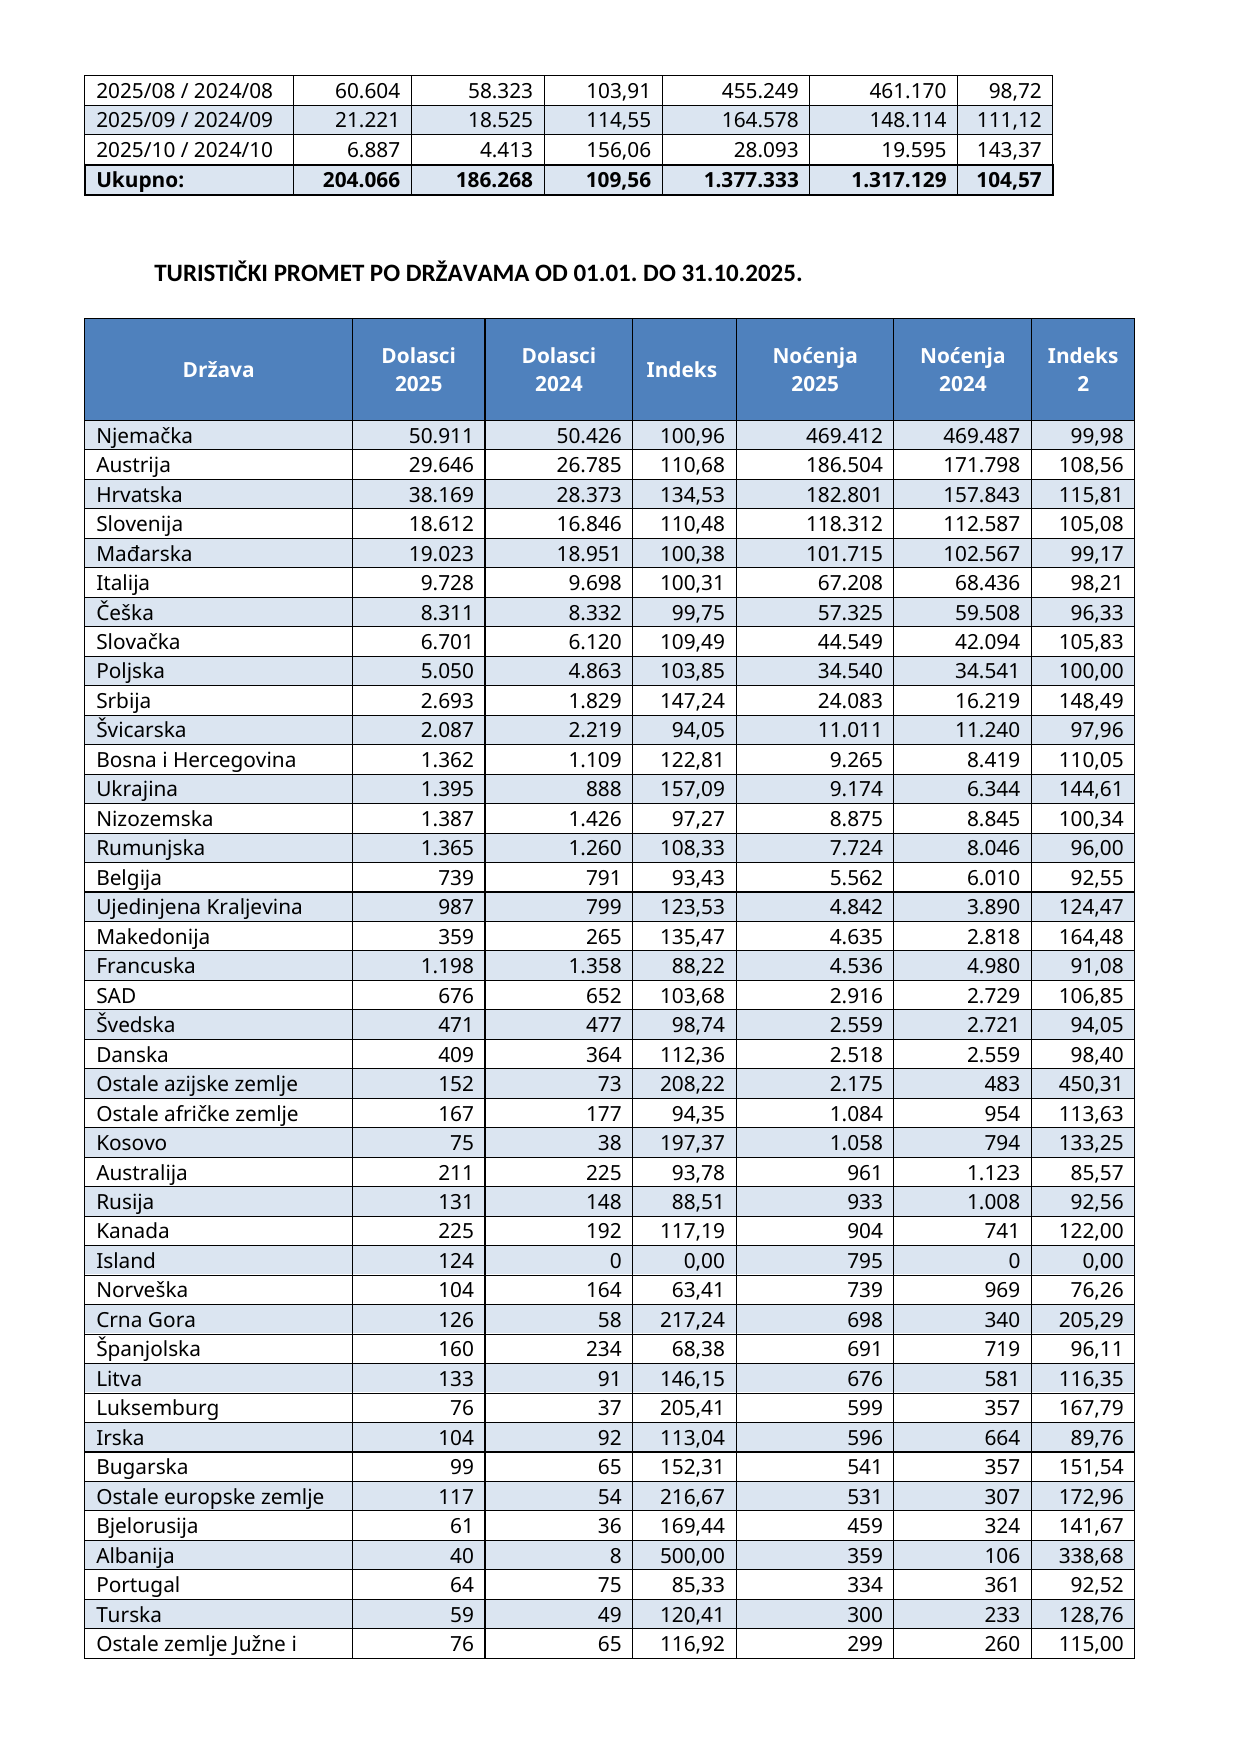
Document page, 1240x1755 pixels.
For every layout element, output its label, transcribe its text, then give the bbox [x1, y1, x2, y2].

text TURISTIČKI PROMET PO DRŽAVAMA OD 01.01. DO 31.10.2025. [154, 257, 1164, 288]
table_cell 38 [486, 1128, 632, 1157]
table_cell 357 [894, 1394, 1031, 1422]
table_cell 334 [737, 1570, 893, 1599]
table_cell 6.344 [894, 775, 1031, 803]
table_cell 108,56 [1032, 450, 1134, 479]
table_cell 182.801 [737, 480, 893, 508]
table_cell 676 [737, 1364, 893, 1392]
table_cell 148 [486, 1187, 632, 1216]
table_cell 122,81 [633, 745, 736, 773]
table_cell 26.785 [486, 450, 632, 479]
table_cell 117,19 [633, 1217, 736, 1245]
table_header Dolasci 2025 [353, 319, 484, 420]
table_cell 42.094 [894, 627, 1031, 656]
table_cell 933 [737, 1187, 893, 1216]
table_cell 38.169 [353, 480, 484, 508]
table_cell 100,00 [1032, 657, 1134, 685]
table_cell 89,76 [1032, 1423, 1134, 1451]
table_cell Ukrajina [85, 775, 352, 803]
table_cell 117 [353, 1482, 484, 1510]
table_cell 18.951 [486, 539, 632, 567]
table_cell 160 [353, 1335, 484, 1363]
table_cell 65 [486, 1453, 632, 1481]
table_cell 104,57 [958, 166, 1052, 194]
table_cell 1.260 [486, 834, 632, 862]
table_cell 75 [353, 1128, 484, 1157]
table_cell Island [85, 1246, 352, 1274]
table_cell 16.846 [486, 509, 632, 538]
table_cell 8.875 [737, 804, 893, 832]
table_cell 3.890 [894, 893, 1031, 921]
table_cell 794 [894, 1128, 1031, 1157]
table_cell 1.084 [737, 1099, 893, 1127]
table_cell 904 [737, 1217, 893, 1245]
table_cell 63,41 [633, 1276, 736, 1304]
table_cell Poljska [85, 657, 352, 685]
table_header Država [85, 319, 352, 420]
table_cell 111,12 [958, 106, 1052, 134]
table_cell 98,40 [1032, 1040, 1134, 1068]
table_cell 100,34 [1032, 804, 1134, 832]
table_cell 109,56 [545, 166, 662, 194]
table_cell 124,47 [1032, 893, 1134, 921]
table_cell 741 [894, 1217, 1031, 1245]
table_cell 133,25 [1032, 1128, 1134, 1157]
table_cell 92,52 [1032, 1570, 1134, 1599]
table_cell Litva [85, 1364, 352, 1392]
table_cell 192 [486, 1217, 632, 1245]
table_cell 75 [486, 1570, 632, 1599]
table_cell 100,31 [633, 568, 736, 597]
table_cell Makedonija [85, 922, 352, 950]
table_cell Ostale zemlje Južne i [85, 1629, 352, 1658]
table_cell 8.311 [353, 598, 484, 626]
table_cell 50.426 [486, 421, 632, 449]
table_cell 114,55 [545, 106, 662, 134]
table_cell 2.729 [894, 981, 1031, 1009]
table_cell 581 [894, 1364, 1031, 1392]
table_cell 541 [737, 1453, 893, 1481]
table_cell 4.980 [894, 951, 1031, 980]
table_cell 98,72 [958, 76, 1052, 104]
table_cell 450,31 [1032, 1069, 1134, 1098]
table_cell 61 [353, 1511, 484, 1540]
table_cell 2.916 [737, 981, 893, 1009]
table_cell 98,74 [633, 1010, 736, 1039]
table_cell 596 [737, 1423, 893, 1451]
table_cell 8.046 [894, 834, 1031, 862]
table_cell 113,04 [633, 1423, 736, 1451]
table_cell Nizozemska [85, 804, 352, 832]
table_cell 469.412 [737, 421, 893, 449]
table_header Noćenja 2025 [737, 319, 893, 420]
table_cell Bugarska [85, 1453, 352, 1481]
table_cell 307 [894, 1482, 1031, 1510]
table_cell 99,75 [633, 598, 736, 626]
table_cell 18.612 [353, 509, 484, 538]
table_cell 961 [737, 1158, 893, 1186]
table_cell 1.395 [353, 775, 484, 803]
table_cell 104 [353, 1276, 484, 1304]
table_cell 164,48 [1032, 922, 1134, 950]
table_cell Irska [85, 1423, 352, 1451]
table_cell 1.365 [353, 834, 484, 862]
table_cell 359 [737, 1541, 893, 1569]
table_cell Francuska [85, 951, 352, 980]
table_cell 455.249 [663, 76, 809, 104]
table_cell 97,96 [1032, 716, 1134, 744]
table_cell 186.268 [412, 166, 544, 194]
table_cell 234 [486, 1335, 632, 1363]
table_cell 157.843 [894, 480, 1031, 508]
table_cell 67.208 [737, 568, 893, 597]
table_cell Norveška [85, 1276, 352, 1304]
table_cell 152 [353, 1069, 484, 1098]
table_cell 118.312 [737, 509, 893, 538]
table_cell 164.578 [663, 106, 809, 134]
table_cell 28.373 [486, 480, 632, 508]
table_cell 94,35 [633, 1099, 736, 1127]
table_cell Luksemburg [85, 1394, 352, 1422]
table_cell 40 [353, 1541, 484, 1569]
table_cell 135,47 [633, 922, 736, 950]
table_cell 2025/09 / 2024/09 [85, 106, 293, 134]
table_cell 6.887 [294, 135, 411, 163]
table_cell 167,79 [1032, 1394, 1134, 1422]
table_cell 954 [894, 1099, 1031, 1127]
table_cell 2.518 [737, 1040, 893, 1068]
table_cell 4.863 [486, 657, 632, 685]
table_cell 1.426 [486, 804, 632, 832]
table_cell 7.724 [737, 834, 893, 862]
table_cell 324 [894, 1511, 1031, 1540]
table_cell Rumunjska [85, 834, 352, 862]
table_cell 97,27 [633, 804, 736, 832]
table_cell 73 [486, 1069, 632, 1098]
table_cell Kosovo [85, 1128, 352, 1157]
table_cell 106 [894, 1541, 1031, 1569]
table_cell 68.436 [894, 568, 1031, 597]
table_cell 2025/08 / 2024/08 [85, 76, 293, 104]
table_cell 144,61 [1032, 775, 1134, 803]
table_cell 36 [486, 1511, 632, 1540]
table_cell 16.219 [894, 686, 1031, 714]
table_cell Ostale azijske zemlje [85, 1069, 352, 1098]
table_cell Crna Gora [85, 1305, 352, 1333]
table_cell 151,54 [1032, 1453, 1134, 1481]
table_cell 6.701 [353, 627, 484, 656]
table_cell 739 [737, 1276, 893, 1304]
table_cell 216,67 [633, 1482, 736, 1510]
table_cell 5.562 [737, 863, 893, 891]
table_cell 2.559 [894, 1040, 1031, 1068]
table_cell 2.818 [894, 922, 1031, 950]
table_cell 8.845 [894, 804, 1031, 832]
table_cell 103,85 [633, 657, 736, 685]
table_cell 112,36 [633, 1040, 736, 1068]
table_cell 28.093 [663, 135, 809, 163]
table_cell 37 [486, 1394, 632, 1422]
table_cell 9.728 [353, 568, 484, 597]
table_cell 204.066 [294, 166, 411, 194]
table_cell 99,17 [1032, 539, 1134, 567]
table_cell 676 [353, 981, 484, 1009]
table_cell 110,05 [1032, 745, 1134, 773]
table_cell 92,55 [1032, 863, 1134, 891]
table_cell 133 [353, 1364, 484, 1392]
table_cell Ostale afričke zemlje [85, 1099, 352, 1127]
table_cell 50.911 [353, 421, 484, 449]
table_cell 791 [486, 863, 632, 891]
table_cell 1.058 [737, 1128, 893, 1157]
table_cell 461.170 [810, 76, 957, 104]
table_cell Italija [85, 568, 352, 597]
table_cell 94,05 [633, 716, 736, 744]
table_cell 167 [353, 1099, 484, 1127]
table_cell 57.325 [737, 598, 893, 626]
table_cell Rusija [85, 1187, 352, 1216]
table_cell 357 [894, 1453, 1031, 1481]
table_cell Belgija [85, 863, 352, 891]
table_cell 9.698 [486, 568, 632, 597]
table_cell 108,33 [633, 834, 736, 862]
table_cell 719 [894, 1335, 1031, 1363]
table_cell 99,98 [1032, 421, 1134, 449]
table_cell 1.358 [486, 951, 632, 980]
table_cell 197,37 [633, 1128, 736, 1157]
table_cell 500,00 [633, 1541, 736, 1569]
table_cell 156,06 [545, 135, 662, 163]
table_cell 265 [486, 922, 632, 950]
table_cell 409 [353, 1040, 484, 1068]
table_cell Australija [85, 1158, 352, 1186]
table_cell 205,41 [633, 1394, 736, 1422]
table_cell Ukupno: [86, 166, 293, 194]
table_cell 969 [894, 1276, 1031, 1304]
table_cell 4.536 [737, 951, 893, 980]
table_cell 128,76 [1032, 1600, 1134, 1628]
table_cell Švedska [85, 1010, 352, 1039]
table_cell 105,08 [1032, 509, 1134, 538]
table_cell 134,53 [633, 480, 736, 508]
table_cell 109,49 [633, 627, 736, 656]
table_cell 18.525 [412, 106, 544, 134]
table_cell 4.413 [412, 135, 544, 163]
table_cell 88,51 [633, 1187, 736, 1216]
table_cell 205,29 [1032, 1305, 1134, 1333]
table_cell 54 [486, 1482, 632, 1510]
table_cell 172,96 [1032, 1482, 1134, 1510]
table_cell 58 [486, 1305, 632, 1333]
table_cell Albanija [85, 1541, 352, 1569]
table_cell 177 [486, 1099, 632, 1127]
table_cell 152,31 [633, 1453, 736, 1481]
table_cell Ostale europske zemlje [85, 1482, 352, 1510]
table_cell 124 [353, 1246, 484, 1274]
table_cell 2.693 [353, 686, 484, 714]
table_header Noćenja 2024 [894, 319, 1031, 420]
table_cell 116,92 [633, 1629, 736, 1658]
table_cell 260 [894, 1629, 1031, 1658]
table_cell 98,21 [1032, 568, 1134, 597]
table_cell 99 [353, 1453, 484, 1481]
table_cell 91,08 [1032, 951, 1134, 980]
table_header Dolasci 2024 [486, 319, 632, 420]
table_cell 225 [353, 1217, 484, 1245]
table_cell 126 [353, 1305, 484, 1333]
table_cell 300 [737, 1600, 893, 1628]
table_cell 146,15 [633, 1364, 736, 1392]
table_cell 91 [486, 1364, 632, 1392]
table_cell 2.087 [353, 716, 484, 744]
table_cell 88,22 [633, 951, 736, 980]
table_cell 186.504 [737, 450, 893, 479]
table_cell 1.829 [486, 686, 632, 714]
table_cell 987 [353, 893, 484, 921]
table_cell 131 [353, 1187, 484, 1216]
table_cell 2.559 [737, 1010, 893, 1039]
table_cell 105,83 [1032, 627, 1134, 656]
table_cell 4.842 [737, 893, 893, 921]
table_cell 100,96 [633, 421, 736, 449]
table_cell 110,68 [633, 450, 736, 479]
table_cell 2.721 [894, 1010, 1031, 1039]
table_cell 211 [353, 1158, 484, 1186]
table_cell 157,09 [633, 775, 736, 803]
table_cell SAD [85, 981, 352, 1009]
table_cell 44.549 [737, 627, 893, 656]
table_cell 103,91 [545, 76, 662, 104]
table_cell 477 [486, 1010, 632, 1039]
table_cell 141,67 [1032, 1511, 1134, 1540]
table_cell 68,38 [633, 1335, 736, 1363]
table_cell 85,57 [1032, 1158, 1134, 1186]
table_cell 24.083 [737, 686, 893, 714]
table_cell 171.798 [894, 450, 1031, 479]
table_cell 9.174 [737, 775, 893, 803]
table_cell 691 [737, 1335, 893, 1363]
table_cell 59 [353, 1600, 484, 1628]
table_cell 60.604 [294, 76, 411, 104]
table_cell 19.595 [810, 135, 957, 163]
table_cell 1.008 [894, 1187, 1031, 1216]
table_cell 299 [737, 1629, 893, 1658]
table_cell 29.646 [353, 450, 484, 479]
table_cell 469.487 [894, 421, 1031, 449]
table_cell 9.265 [737, 745, 893, 773]
table_header Indeks 2 [1032, 319, 1134, 420]
table_cell 2.175 [737, 1069, 893, 1098]
table_cell 112.587 [894, 509, 1031, 538]
table_cell 116,35 [1032, 1364, 1134, 1392]
table_cell 58.323 [412, 76, 544, 104]
table_cell 1.317.129 [810, 166, 957, 194]
table_cell 5.050 [353, 657, 484, 685]
table_cell 0,00 [1032, 1246, 1134, 1274]
table_cell 110,48 [633, 509, 736, 538]
table_cell 148.114 [810, 106, 957, 134]
table_cell 11.240 [894, 716, 1031, 744]
table_cell 1.387 [353, 804, 484, 832]
table_cell 217,24 [633, 1305, 736, 1333]
table_cell 1.198 [353, 951, 484, 980]
table_cell 8.419 [894, 745, 1031, 773]
table_cell 8.332 [486, 598, 632, 626]
table_cell Njemačka [85, 421, 352, 449]
table_cell 888 [486, 775, 632, 803]
table_cell 0,00 [633, 1246, 736, 1274]
table_cell 338,68 [1032, 1541, 1134, 1569]
table_cell 147,24 [633, 686, 736, 714]
table_cell 340 [894, 1305, 1031, 1333]
table_cell 106,85 [1032, 981, 1134, 1009]
table_cell 531 [737, 1482, 893, 1510]
table_cell 459 [737, 1511, 893, 1540]
table_cell 100,38 [633, 539, 736, 567]
table_cell 120,41 [633, 1600, 736, 1628]
table_cell 1.362 [353, 745, 484, 773]
table_cell 123,53 [633, 893, 736, 921]
table_cell Mađarska [85, 539, 352, 567]
table_cell 76 [353, 1394, 484, 1422]
table_header Indeks [633, 319, 736, 420]
table_cell 799 [486, 893, 632, 921]
table_cell 94,05 [1032, 1010, 1134, 1039]
table_cell 102.567 [894, 539, 1031, 567]
table_cell 104 [353, 1423, 484, 1451]
table_cell 21.221 [294, 106, 411, 134]
table_cell Srbija [85, 686, 352, 714]
table_cell 96,00 [1032, 834, 1134, 862]
table_cell 85,33 [633, 1570, 736, 1599]
table_cell Bjelorusija [85, 1511, 352, 1540]
table_cell 19.023 [353, 539, 484, 567]
table_cell 359 [353, 922, 484, 950]
table_cell 483 [894, 1069, 1031, 1098]
table_cell 6.010 [894, 863, 1031, 891]
table_cell 92 [486, 1423, 632, 1451]
table_cell 93,43 [633, 863, 736, 891]
table_cell 34.541 [894, 657, 1031, 685]
table_cell 471 [353, 1010, 484, 1039]
table_cell 76,26 [1032, 1276, 1134, 1304]
table_cell Portugal [85, 1570, 352, 1599]
table_cell 208,22 [633, 1069, 736, 1098]
table_cell 8 [486, 1541, 632, 1569]
table_cell 2025/10 / 2024/10 [85, 135, 293, 163]
table_cell Turska [85, 1600, 352, 1628]
table_cell Slovenija [85, 509, 352, 538]
table_cell Španjolska [85, 1335, 352, 1363]
table_cell 93,78 [633, 1158, 736, 1186]
table_cell Švicarska [85, 716, 352, 744]
table_cell 233 [894, 1600, 1031, 1628]
table_cell 739 [353, 863, 484, 891]
table_cell 96,11 [1032, 1335, 1134, 1363]
table_cell 65 [486, 1629, 632, 1658]
table_cell 34.540 [737, 657, 893, 685]
table_cell 113,63 [1032, 1099, 1134, 1127]
table_cell 148,49 [1032, 686, 1134, 714]
table_cell 4.635 [737, 922, 893, 950]
table_cell Ujedinjena Kraljevina [85, 893, 352, 921]
table_cell 364 [486, 1040, 632, 1068]
table_cell Danska [85, 1040, 352, 1068]
table_cell 11.011 [737, 716, 893, 744]
table_cell 1.377.333 [663, 166, 809, 194]
table_cell 64 [353, 1570, 484, 1599]
table_cell 76 [353, 1629, 484, 1658]
table_cell 1.109 [486, 745, 632, 773]
table_cell 6.120 [486, 627, 632, 656]
table_cell 122,00 [1032, 1217, 1134, 1245]
table_cell 698 [737, 1305, 893, 1333]
table_cell 101.715 [737, 539, 893, 567]
table_cell 795 [737, 1246, 893, 1274]
table_cell Češka [85, 598, 352, 626]
table_cell 143,37 [958, 135, 1052, 163]
table_cell 169,44 [633, 1511, 736, 1540]
table_cell 49 [486, 1600, 632, 1628]
table_cell Kanada [85, 1217, 352, 1245]
table_cell Hrvatska [85, 480, 352, 508]
table_cell 664 [894, 1423, 1031, 1451]
table_cell Slovačka [85, 627, 352, 656]
table_cell 0 [894, 1246, 1031, 1274]
table_cell 599 [737, 1394, 893, 1422]
table_cell 103,68 [633, 981, 736, 1009]
table_cell 1.123 [894, 1158, 1031, 1186]
table_cell 652 [486, 981, 632, 1009]
table_cell 361 [894, 1570, 1031, 1599]
table_cell 96,33 [1032, 598, 1134, 626]
table_cell 164 [486, 1276, 632, 1304]
table_cell Austrija [85, 450, 352, 479]
table_cell 2.219 [486, 716, 632, 744]
table_cell 115,81 [1032, 480, 1134, 508]
table_cell Bosna i Hercegovina [85, 745, 352, 773]
table_cell 0 [486, 1246, 632, 1274]
table_cell 59.508 [894, 598, 1031, 626]
table_cell 92,56 [1032, 1187, 1134, 1216]
table_cell 225 [486, 1158, 632, 1186]
table_cell 115,00 [1032, 1629, 1134, 1658]
